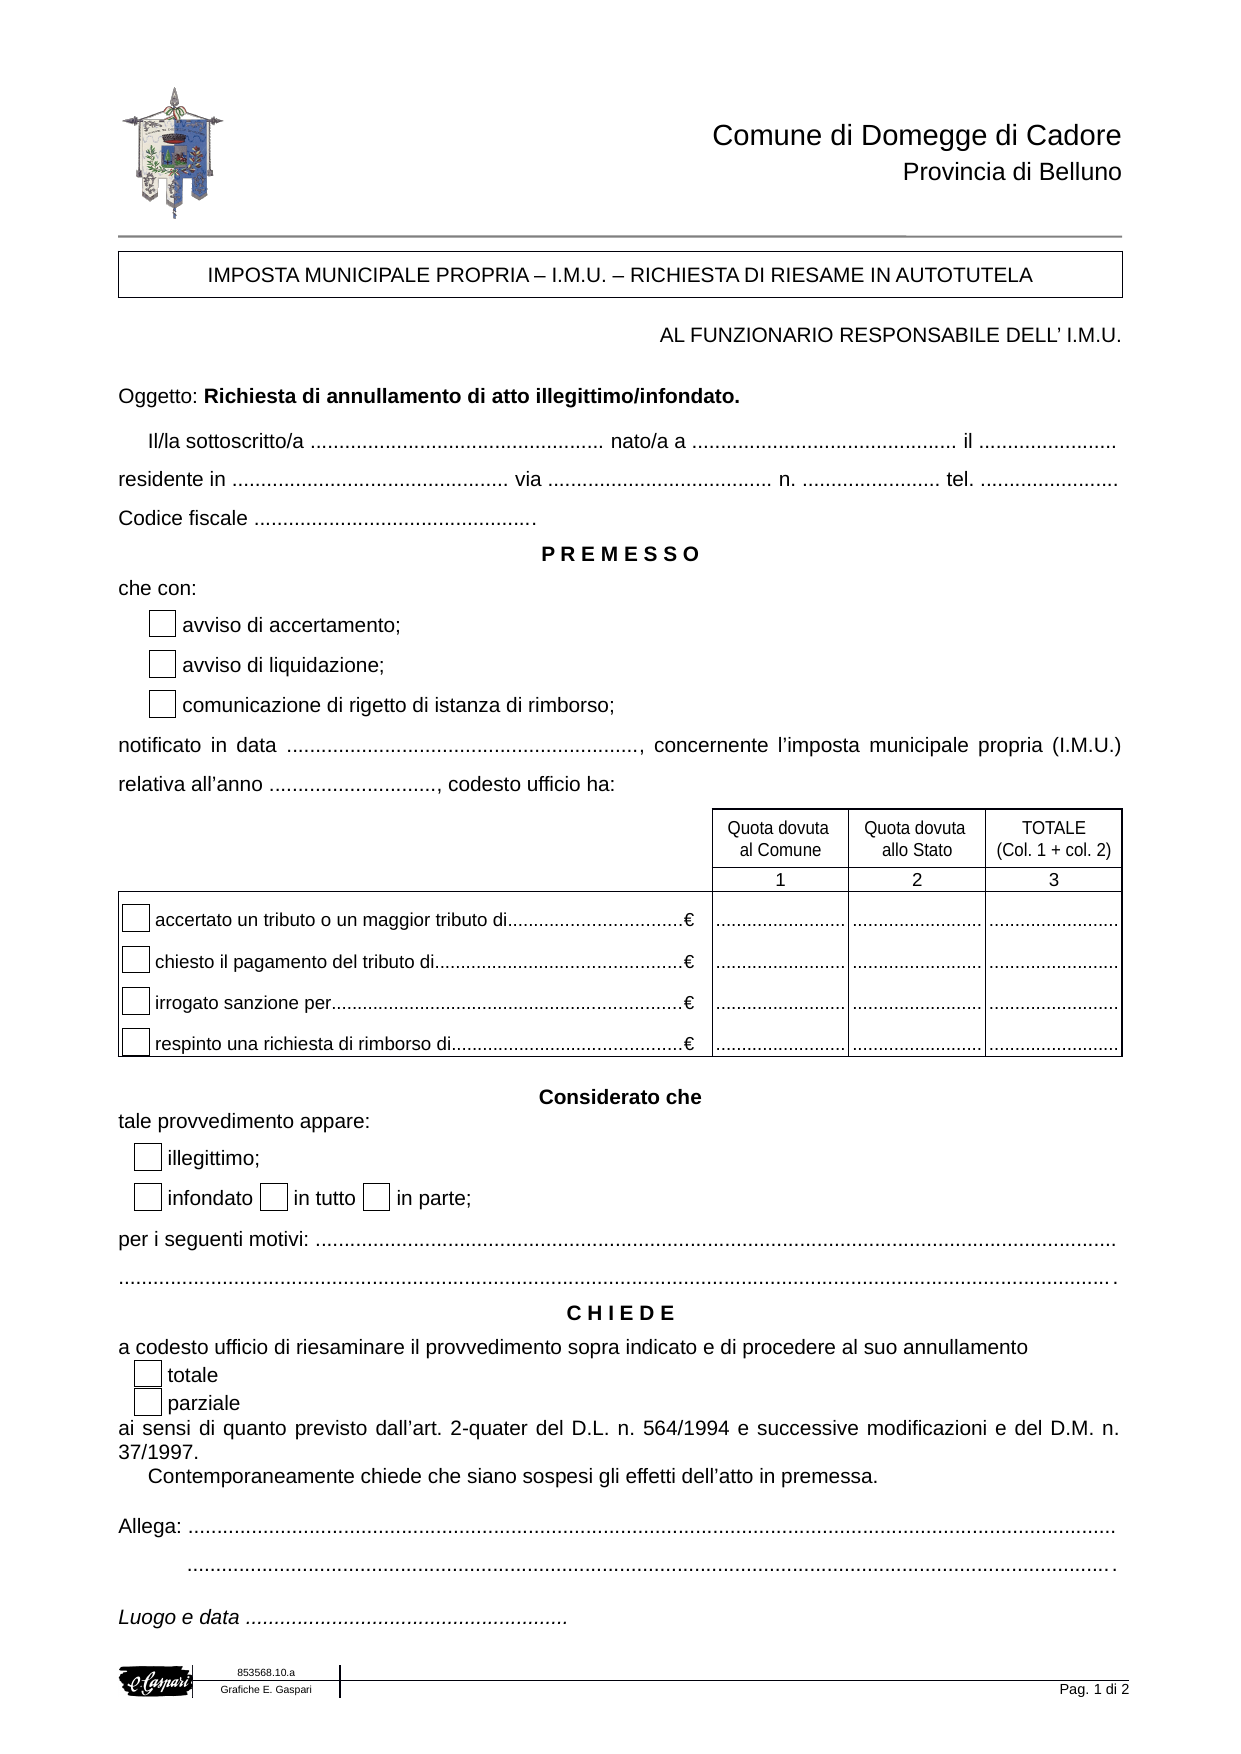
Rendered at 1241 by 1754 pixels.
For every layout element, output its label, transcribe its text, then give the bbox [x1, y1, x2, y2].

text per i seguenti motivi: ........................................................................................................................................... ............................................................................................................................................................................. [118, 1223, 1122, 1290]
table_header TOTALE (Col. 1 + col. 2) [986, 810, 1121, 867]
text comunicazione di rigetto di istanza di rimborso; [148, 689, 1122, 718]
table_cell ......................... [849, 974, 985, 1015]
table_header Quota dovuta allo Stato [849, 810, 985, 867]
table_cell respinto una richiesta di rimborso di € [119, 1015, 712, 1056]
table_cell [118, 867, 712, 891]
table_cell 2 [849, 868, 985, 891]
text ai sensi di quanto previsto dall’art. 2-quater del D.L. n. 564/1994 e successive modificazioni e del D.M. n. 37/1997. [118, 1416, 1122, 1464]
table_cell ......................... [713, 892, 848, 932]
text a codesto ufficio di riesaminare il provvedimento sopra indicato e di procedere al suo annullamento [118, 1335, 1122, 1359]
table_cell ......................... [713, 1015, 848, 1056]
text parziale [133, 1387, 1122, 1416]
text C H I E D E [118, 1301, 1122, 1325]
picture [118, 1665, 193, 1697]
table_cell ......................... [986, 974, 1121, 1015]
table_cell ......................... [849, 892, 985, 932]
table_cell irrogato sanzione per € [119, 974, 712, 1015]
text Allega: ................................................................................................................................................................. ................................................................................................................................................................. [118, 1510, 1122, 1577]
table_cell ......................... [849, 932, 985, 973]
table_cell ......................... [986, 932, 1121, 973]
text totale [133, 1359, 1122, 1387]
table_header IMPOSTA MUNICIPALE PROPRIA – I.M.U. – RICHIESTA DI RIESAME IN AUTOTUTELA [119, 252, 1122, 297]
text notificato in data ............................................................., concernente l’imposta municipale propria (I.M.U.) relativa all’anno ............................., codesto ufficio ha: [118, 729, 1122, 797]
table_cell chiesto il pagamento del tributo di € [119, 932, 712, 973]
text avviso di accertamento; [148, 609, 1122, 638]
table_cell ......................... [713, 974, 848, 1015]
table_header [118, 808, 712, 867]
picture [122, 87, 224, 219]
text Contemporaneamente chiede che siano sospesi gli effetti dell’atto in premessa. [118, 1464, 1122, 1488]
text avviso di liquidazione; [148, 649, 1122, 678]
text Oggetto: Richiesta di annullamento di atto illegittimo/infondato. [118, 384, 1122, 408]
table_cell ......................... [986, 892, 1121, 932]
table_cell accertato un tributo o un maggior tributo di € [119, 892, 712, 932]
table_cell 3 [986, 868, 1121, 891]
table_cell ......................... [849, 1015, 985, 1056]
table_cell 1 [713, 868, 848, 891]
text tale provvedimento appare: [118, 1109, 1122, 1133]
table_cell ......................... [713, 932, 848, 973]
text che con: [118, 575, 1122, 599]
text Provincia di Belluno [224, 157, 1122, 185]
text illegittimo; [133, 1142, 1122, 1171]
text AL FUNZIONARIO RESPONSABILE DELL’ I.M.U. [593, 323, 1122, 347]
text P R E M E S S O [118, 542, 1122, 566]
table_header Quota dovuta al Comune [713, 810, 848, 867]
text infondato in tutto in parte; [133, 1182, 1122, 1211]
table_cell ......................... [986, 1015, 1121, 1056]
text Il/la sottoscritto/a ................................................... nato/a a .............................................. il ........................ residente in ................................................ via ....................................... n. ........................ tel. ........................ Codice fiscale ................................................. [118, 425, 1122, 530]
text Considerato che [118, 1085, 1122, 1109]
text Comune di Domegge di Cadore [224, 118, 1122, 152]
text Luogo e data ........................................................ [118, 1601, 1122, 1630]
